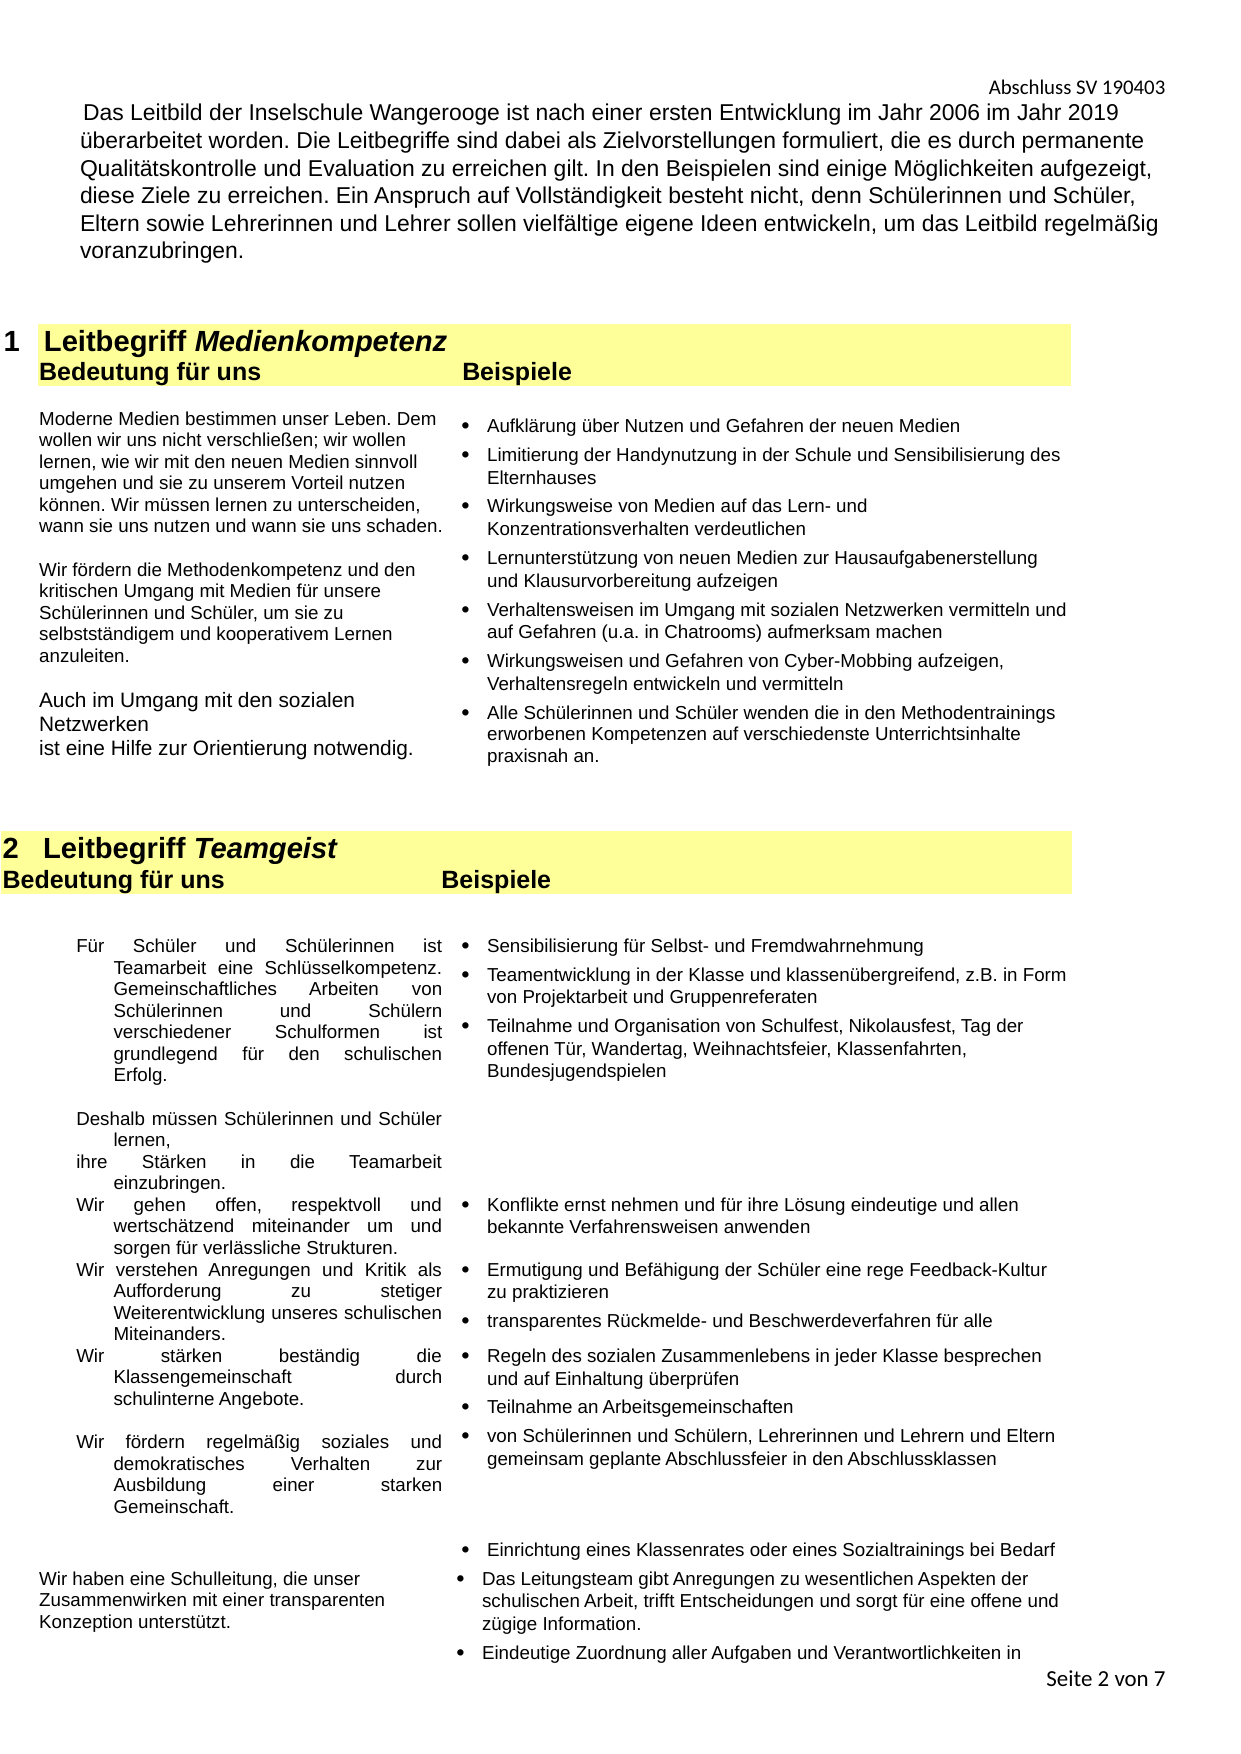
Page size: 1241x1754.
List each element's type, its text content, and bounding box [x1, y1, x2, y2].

table_header [440, 831, 1072, 865]
text Das Leitbild der Inselschule Wangerooge ist nach einer ersten Entwicklung im Jahr 2006 im Jahr 2019 überarbeitet worden. Die Leitbegriffe sind dabei als Zielvorstellungen formuliert, die es durch permanente Qualitätskontrolle und Evaluation zu erreichen gilt. In den Beispielen sind einige Möglichkeiten aufgezeigt, diese Ziele zu erreichen. Ein Anspruch auf Vollständigkeit besteht nicht, denn Schülerinnen und Schüler, Eltern sowie Lehrerinnen und Lehrer sollen vielfältige eigene Ideen entwickeln, um das Leitbild regelmäßig voranzubringen. [80, 99, 1165, 264]
table_header Wir haben eine Schulleitung, die unser Zusammenwirken mit einer transparenten Konzeption unterstützt. [38, 1568, 456, 1663]
table_cell [38, 1539, 461, 1568]
table_header Sensibilisierung für Selbst- und Fremdwahrnehmung Teamentwicklung in der Klasse und klassenübergreifend, z.B. in Form von Projektarbeit und Gruppenreferaten Teilnahme und Organisation von Schulfest, Nikolausfest, Tag der offenen Tür, Wandertag, Weihnachtsfeier, Klassenfahrten, Bundesjugendspielen [461, 935, 1071, 1194]
table_cell Aufklärung über Nutzen und Gefahren der neuen Medien Limitierung der Handynutzung in der Schule und Sensibilisierung des Elternhauses Wirkungsweise von Medien auf das Lern- und Konzentrationsverhalten verdeutlichen Lernunterstützung von neuen Medien zur Hausaufgabenerstellung und Klausurvorbereitung aufzeigen Verhaltensweisen im Umgang mit sozialen Netzwerken vermitteln und auf Gefahren (u.a. in Chatrooms) aufmerksam machen Wirkungsweisen und Gefahren von Cyber-Mobbing aufzeigen, Verhaltensregeln entwickeln und vermitteln Alle Schülerinnen und Schüler wenden die in den Methodentrainings erworbenen Kompetenzen auf verschiedenste Unterrichtsinhalte praxisnah an. [461, 386, 1071, 773]
table_cell Beispiele [461, 357, 1071, 386]
table_header Für Schüler und Schülerinnen ist Teamarbeit eine Schlüsselkompetenz. Gemeinschaftliches Arbeiten von Schülerinnen und Schülern verschiedener Schulformen ist grundlegend für den schulischen Erfolg. Deshalb müssen Schülerinnen und Schüler lernen, ihre Stärken in die Teamarbeit einzubringen. [38, 935, 461, 1194]
table_header 1 Leitbegriff Medienkompetenz [38, 324, 1071, 357]
table_cell Bedeutung für uns [1, 865, 440, 894]
table_cell Wir verstehen Anregungen und Kritik als Aufforderung zu stetiger Weiterentwicklung unseres schulischen Miteinanders. [38, 1258, 461, 1344]
table_cell Wir stärken beständig die Klassengemeinschaft durch schulinterne Angebote. Wir fördern regelmäßig soziales und demokratisches Verhalten zur Ausbildung einer starken Gemeinschaft. [38, 1345, 461, 1539]
table_header 2 Leitbegriff Teamgeist [1, 831, 440, 865]
table_cell Ermutigung und Befähigung der Schüler eine rege Feedback-Kultur zu praktizieren transparentes Rückmelde- und Beschwerdeverfahren für alle [461, 1258, 1071, 1344]
table_header Das Leitungsteam gibt Anregungen zu wesentlichen Aspekten der schulischen Arbeit, trifft Entscheidungen und sorgt für eine offene und zügige Information. Eindeutige Zuordnung aller Aufgaben und Verantwortlichkeiten in [456, 1568, 1071, 1663]
table_cell Wir gehen offen, respektvoll und wertschätzend miteinander um und sorgen für verlässliche Strukturen. [38, 1194, 461, 1258]
table_cell Regeln des sozialen Zusammenlebens in jeder Klasse besprechen und auf Einhaltung überprüfen Teilnahme an Arbeitsgemeinschaften von Schülerinnen und Schülern, Lehrerinnen und Lehrern und Eltern gemeinsam geplante Abschlussfeier in den Abschlussklassen [461, 1345, 1071, 1539]
table_cell Moderne Medien bestimmen unser Leben. Dem wollen wir uns nicht verschließen; wir wollen lernen, wie wir mit den neuen Medien sinnvoll umgehen und sie zu unserem Vorteil nutzen können. Wir müssen lernen zu unterscheiden, wann sie uns nutzen und wann sie uns schaden. Wir fördern die Methodenkompetenz und den kritischen Umgang mit Medien für unsere Schülerinnen und Schüler, um sie zu selbstständigem und kooperativem Lernen anzuleiten. Auch im Umgang mit den sozialen Netzwerken ist eine Hilfe zur Orientierung notwendig. [38, 386, 461, 773]
table_cell Einrichtung eines Klassenrates oder eines Sozialtrainings bei Bedarf [461, 1539, 1071, 1568]
table_cell Bedeutung für uns [38, 357, 461, 386]
table_cell Konflikte ernst nehmen und für ihre Lösung eindeutige und allen bekannte Verfahrensweisen anwenden [461, 1194, 1071, 1258]
table_cell Beispiele [440, 865, 1072, 894]
